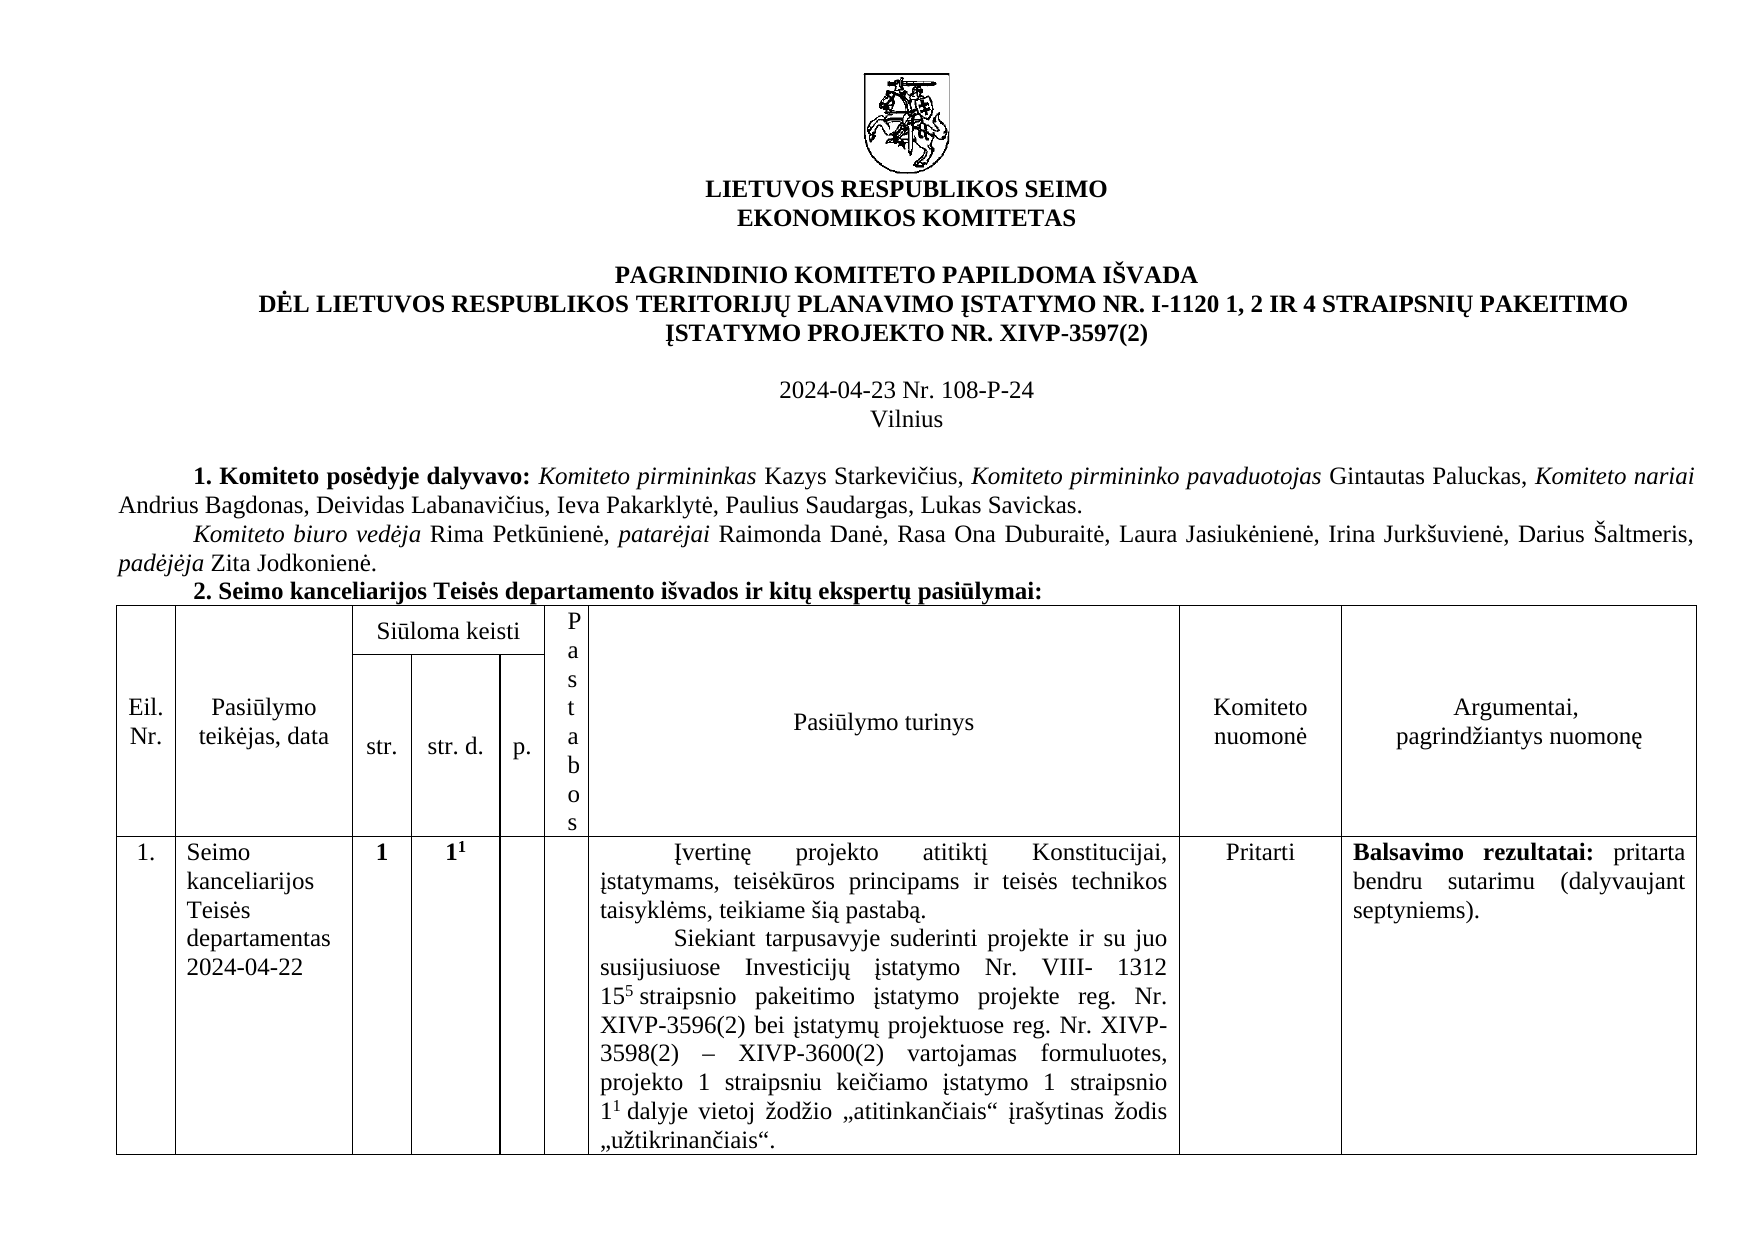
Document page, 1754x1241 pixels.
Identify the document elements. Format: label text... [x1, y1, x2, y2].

text 2024-04-23 Nr. 108-P-24 [118, 375, 1695, 404]
table_header Komiteto nuomonė [1180, 606, 1341, 836]
table_cell Balsavimo rezultatai: pritarta bendru sutarimu (dalyvaujant septyniems). [1342, 837, 1696, 1153]
text Ekonomikos komitetas [118, 203, 1695, 231]
subtitle PAGRINDINIO KOMITETO PAPILDOMA IŠVADA [118, 260, 1695, 289]
table_cell Pritarti [1180, 837, 1341, 1153]
text Vilnius [118, 404, 1695, 433]
table_header Argumentai, pagrindžiantys nuomonę [1342, 606, 1696, 836]
table_header Eil. Nr. [117, 606, 175, 836]
table_cell 11 [412, 837, 499, 1153]
table_cell [545, 837, 588, 1153]
table_cell Seimo kanceliarijos Teisės departamentas 2024-04-22 [176, 837, 352, 1153]
table_header Pasiūlymo turinys [589, 606, 1179, 836]
table_cell str. d. [412, 655, 499, 836]
table_cell 1. [117, 837, 175, 1153]
table_header Pasiūlymo teikėjas, data [176, 606, 352, 836]
text DĖL LIETUVOS RESPUBLIKOS TERITORIJŲ PLANAVIMO ĮSTATYMO NR. I-1120 1, 2 IR 4 STRAIPSNIŲ PAKEITIMO ĮSTATYMO PROJEKTO NR. XIVP-3597(2) [118, 289, 1695, 346]
table_cell [501, 837, 544, 1153]
table_cell 1 [353, 837, 411, 1153]
table_cell str. [353, 655, 411, 836]
text LIETUVOS RESPUBLIKOS SEIMO [118, 174, 1695, 203]
table_header Pastabos [545, 606, 588, 836]
text Komiteto biuro vedėja Rima Petkūnienė, patarėjai Raimonda Danė, Rasa Ona Duburaitė, Laura Jasiukėnienė, Irina Jurkšuvienė, Darius Šaltmeris, padėjėja Zita Jodkonienė. [118, 519, 1695, 576]
table_header Siūloma keisti [353, 606, 544, 654]
table_cell Įvertinę projekto atitiktį Konstitucijai, įstatymams, teisėkūros principams ir teisės technikos taisyklėms, teikiame šią pastabą. Siekiant tarpusavyje suderinti projekte ir su juo susijusiuose Investicijų įstatymo Nr. VIII- 1312 155 straipsnio pakeitimo įstatymo projekte reg. Nr. XIVP-3596(2) bei įstatymų projektuose reg. Nr. XIVP-3598(2) – XIVP-3600(2) vartojamas formuluotes, projekto 1 straipsniu keičiamo įstatymo 1 straipsnio 11 dalyje vietoj žodžio „atitinkančiais“ įrašytinas žodis „užtikrinančiais“. [589, 837, 1179, 1153]
text 1. Komiteto posėdyje dalyvavo: Komiteto pirmininkas Kazys Starkevičius, Komiteto pirmininko pavaduotojas Gintautas Paluckas, Komiteto nariai Andrius Bagdonas, Deividas Labanavičius, Ieva Pakarklytė, Paulius Saudargas, Lukas Savickas. [118, 461, 1695, 519]
subtitle 2. Seimo kanceliarijos Teisės departamento išvados ir kitų ekspertų pasiūlymai: [118, 576, 1695, 605]
table_cell p. [501, 655, 544, 836]
